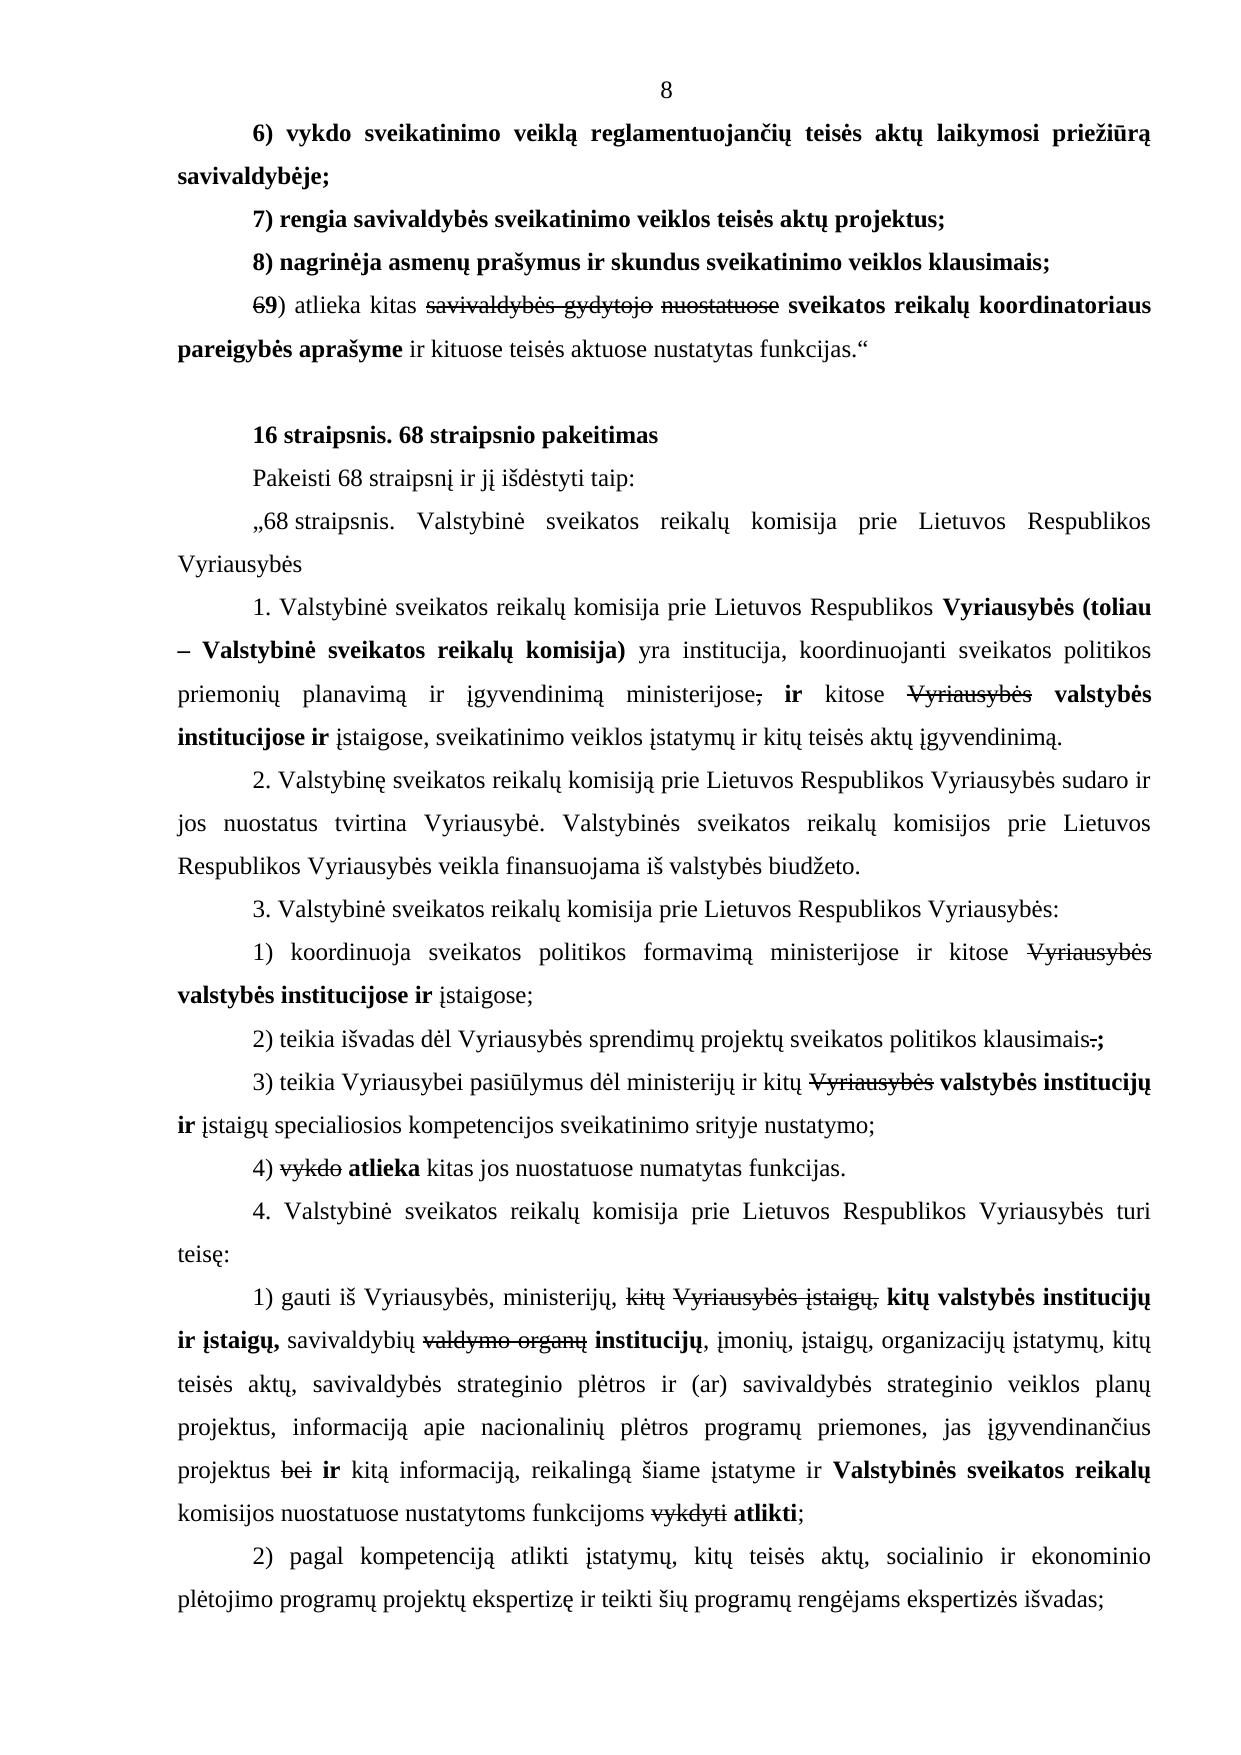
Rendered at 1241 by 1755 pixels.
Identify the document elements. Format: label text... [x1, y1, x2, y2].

text 1) gauti iš Vyriausybės, ministerijų, kitų Vyriausybės įstaigų, kitų valstybės institucijų ir įstaigų, savivaldybių valdymo organų institucijų, įmonių, įstaigų, organizacijų įstatymų, kitų teisės aktų, savivaldybės strateginio plėtros ir (ar) savivaldybės strateginio veiklos planų projektus, informaciją apie nacionalinių plėtros programų priemones, jas įgyvendinančius projektus bei ir kitą informaciją, reikalingą šiame įstatyme ir Valstybinės sveikatos reikalų komisijos nuostatuose nustatytoms funkcijoms vykdyti atlikti; [177, 1282, 1152, 1527]
text 16 straipsnis. 68 straipsnio pakeitimas [177, 420, 1152, 449]
text „68 straipsnis. Valstybinė sveikatos reikalų komisija prie Lietuvos Respublikos Vyriausybės [177, 506, 1152, 578]
text Pakeisti 68 straipsnį ir jį išdėstyti taip: [177, 463, 1152, 492]
text 1) koordinuoja sveikatos politikos formavimą ministerijose ir kitose Vyriausybės valstybės institucijose ir įstaigose; [177, 937, 1152, 1009]
text 69) atlieka kitas savivaldybės gydytojo nuostatuose sveikatos reikalų koordinatoriaus pareigybės aprašyme ir kituose teisės aktuose nustatytas funkcijas.“ [177, 291, 1152, 362]
text 7) rengia savivaldybės sveikatinimo veiklos teisės aktų projektus; [177, 204, 1152, 233]
text 2) teikia išvadas dėl Vyriausybės sprendimų projektų sveikatos politikos klausimais.; [177, 1024, 1152, 1052]
text 3. Valstybinė sveikatos reikalų komisija prie Lietuvos Respublikos Vyriausybės: [177, 894, 1152, 923]
text 1. Valstybinė sveikatos reikalų komisija prie Lietuvos Respublikos Vyriausybės (toliau – Valstybinė sveikatos reikalų komisija) yra institucija, koordinuojanti sveikatos politikos priemonių planavimą ir įgyvendinimą ministerijose, ir kitose Vyriausybės valstybės institucijose ir įstaigose, sveikatinimo veiklos įstatymų ir kitų teisės aktų įgyvendinimą. [177, 592, 1152, 751]
text 2. Valstybinę sveikatos reikalų komisiją prie Lietuvos Respublikos Vyriausybės sudaro ir jos nuostatus tvirtina Vyriausybė. Valstybinės sveikatos reikalų komisijos prie Lietuvos Respublikos Vyriausybės veikla finansuojama iš valstybės biudžeto. [177, 765, 1152, 880]
text 4) vykdo atlieka kitas jos nuostatuose numatytas funkcijas. [177, 1153, 1152, 1182]
text 8) nagrinėja asmenų prašymus ir skundus sveikatinimo veiklos klausimais; [177, 247, 1152, 276]
text 6) vykdo sveikatinimo veiklą reglamentuojančių teisės aktų laikymosi priežiūrą savivaldybėje; [177, 118, 1152, 190]
text 2) pagal kompetenciją atlikti įstatymų, kitų teisės aktų, socialinio ir ekonominio plėtojimo programų projektų ekspertizę ir teikti šių programų rengėjams ekspertizės išvadas; [177, 1541, 1152, 1613]
text 3) teikia Vyriausybei pasiūlymus dėl ministerijų ir kitų Vyriausybės valstybės institucijų ir įstaigų specialiosios kompetencijos sveikatinimo srityje nustatymo; [177, 1067, 1152, 1139]
text 4. Valstybinė sveikatos reikalų komisija prie Lietuvos Respublikos Vyriausybės turi teisę: [177, 1196, 1152, 1268]
